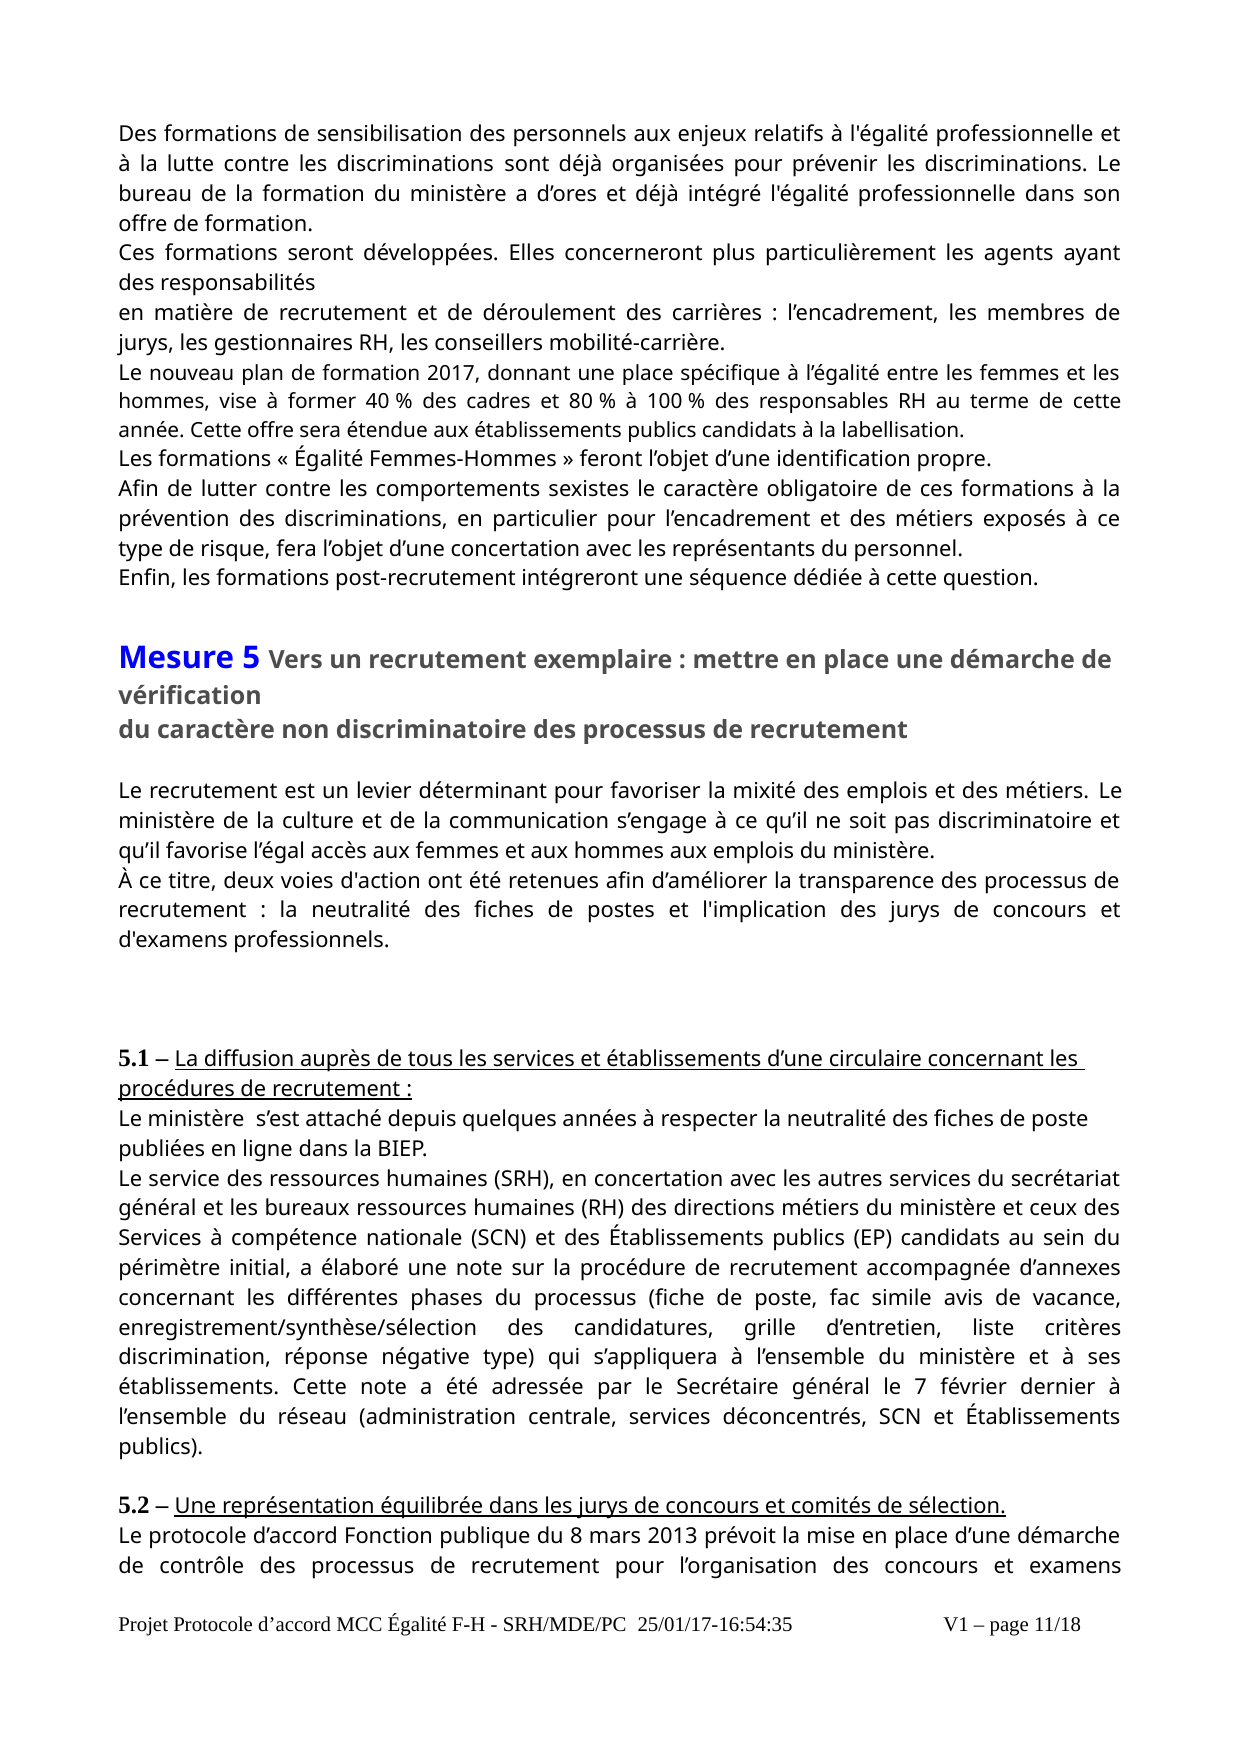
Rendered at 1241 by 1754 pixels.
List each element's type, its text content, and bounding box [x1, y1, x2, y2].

text Afin de lutter contre les comportements sexistes le caractère obligatoire de ces formations à la prévention des discriminations, en particulier pour l’encadrement et des métiers exposés à ce type de risque, fera l’objet d’une concertation avec les représentants du personnel. [118, 473, 1122, 562]
text 5.1 – La diffusion auprès de tous les services et établissements d’une circulaire concernant les procédures de recrutement : [118, 1043, 1122, 1103]
text Enfin, les formations post-recrutement intégreront une séquence dédiée à cette question. [118, 562, 1122, 592]
text en matière de recrutement et de déroulement des carrières : l’encadrement, les membres de jurys, les gestionnaires RH, les conseillers mobilité-carrière. [118, 297, 1122, 356]
text À ce titre, deux voies d'action ont été retenues afin d’améliorer la transparence des processus de recrutement : la neutralité des fiches de postes et l'implication des jurys de concours et d'examens professionnels. [118, 864, 1122, 954]
text Le nouveau plan de formation 2017, donnant une place spécifique à l’égalité entre les femmes et les hommes, vise à former 40 % des cadres et 80 % à 100 % des responsables RH au terme de cette année. Cette offre sera étendue aux établissements publics candidats à la labellisation. [118, 356, 1122, 443]
text Le recrutement est un levier déterminant pour favoriser la mixité des emplois et des métiers. Le ministère de la culture et de la communication s’engage à ce qu’il ne soit pas discriminatoire et qu’il favorise l’égal accès aux femmes et aux hommes aux emplois du ministère. [118, 775, 1122, 864]
text Le ministère s’est attaché depuis quelques années à respecter la neutralité des fiches de poste publiées en ligne dans la BIEP. [118, 1103, 1122, 1162]
text Le protocole d’accord Fonction publique du 8 mars 2013 prévoit la mise en place d’une démarche de contrôle des processus de recrutement pour l’organisation des concours et examens [118, 1520, 1122, 1579]
text 5.2 – Une représentation équilibrée dans les jurys de concours et comités de sélection. [118, 1490, 1122, 1520]
text du caractère non discriminatoire des processus de recrutement [118, 711, 1122, 745]
text Le service des ressources humaines (SRH), en concertation avec les autres services du secrétariat général et les bureaux ressources humaines (RH) des directions métiers du ministère et ceux des Services à compétence nationale (SCN) et des Établissements publics (EP) candidats au sein du périmètre initial, a élaboré une note sur la procédure de recrutement accompagnée d’annexes concernant les différentes phases du processus (fiche de poste, fac simile avis de vacance, enregistrement/synthèse/sélection des candidatures, grille d’entretien, liste critères discrimination, réponse négative type) qui s’appliquera à l’ensemble du ministère et à ses établissements. Cette note a été adressée par le Secrétaire général le 7 février dernier à l’ensemble du réseau (administration centrale, services déconcentrés, SCN et Établissements publics). [118, 1162, 1122, 1460]
text Mesure 5 Vers un recrutement exemplaire : mettre en place une démarche de vérification [118, 635, 1122, 711]
text Les formations « Égalité Femmes-Hommes » feront l’objet d’une identification propre. [118, 443, 1122, 473]
text Ces formations seront développées. Elles concerneront plus particulièrement les agents ayant des responsabilités [118, 237, 1122, 297]
text Des formations de sensibilisation des personnels aux enjeux relatifs à l'égalité professionnelle et à la lutte contre les discriminations sont déjà organisées pour prévenir les discriminations. Le bureau de la formation du ministère a d’ores et déjà intégré l'égalité professionnelle dans son offre de formation. [118, 118, 1122, 237]
